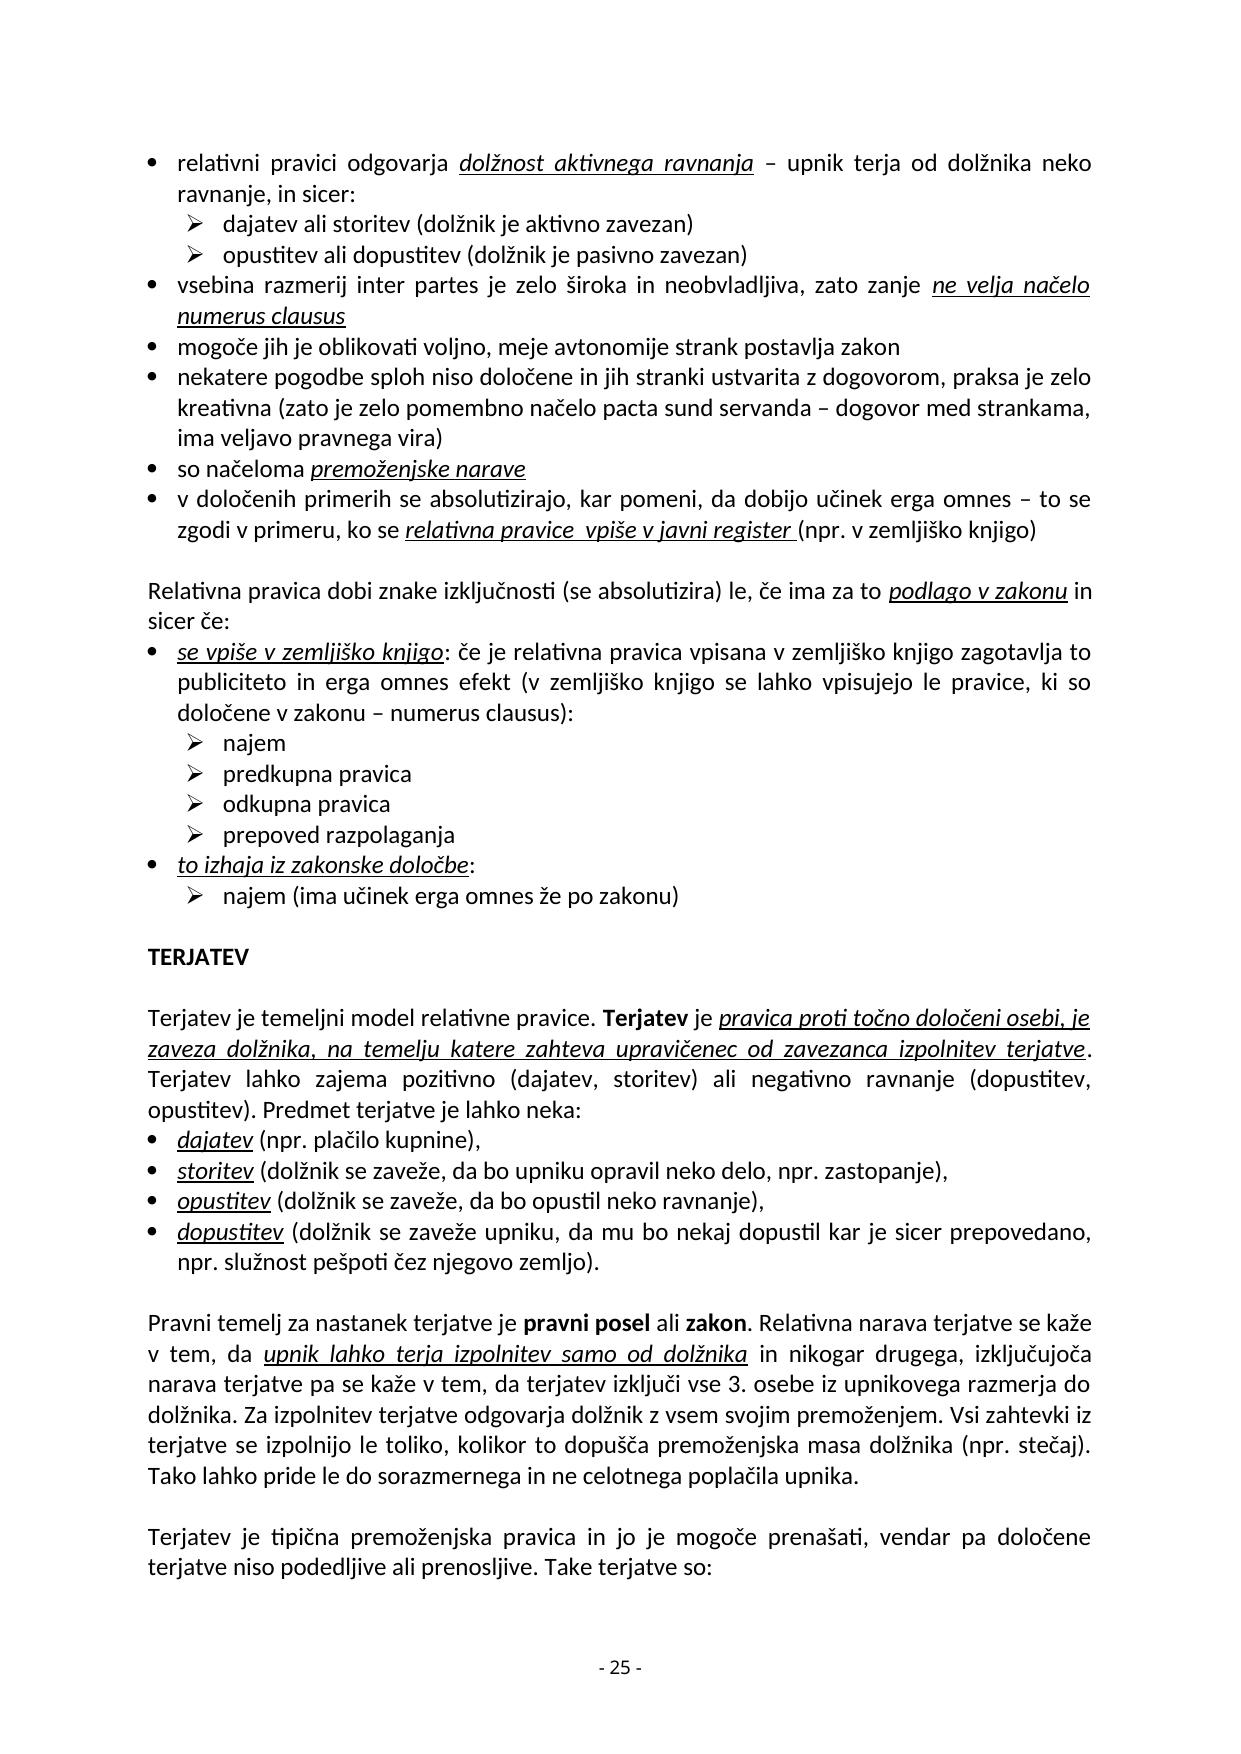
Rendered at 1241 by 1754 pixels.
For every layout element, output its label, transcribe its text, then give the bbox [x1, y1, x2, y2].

list to izhaja iz zakonske določbe: [148, 849, 1093, 880]
list mogoče jih je oblikovati voljno, meje avtonomije strank postavlja zakon [148, 331, 1093, 361]
list relativni pravici odgovarja dolžnost aktivnega ravnanja – upnik terja od dolžnika neko ravnanje, in sicer: [148, 148, 1093, 209]
list predkupna pravica [185, 758, 1093, 788]
list opustitev (dolžnik se zaveže, da bo opustil neko ravnanje), [148, 1185, 1093, 1216]
list najem (ima učinek erga omnes že po zakonu) [185, 880, 1093, 911]
list v določenih primerih se absolutizirajo, kar pomeni, da dobijo učinek erga omnes – to se zgodi v primeru, ko se relativna pravice vpiše v javni register (npr. v zemljiško knjigo) [148, 483, 1093, 544]
list opustitev ali dopustitev (dolžnik je pasivno zavezan) [185, 239, 1093, 270]
list dajatev ali storitev (dolžnik je aktivno zavezan) [185, 209, 1093, 239]
list najem [185, 727, 1093, 758]
list storitev (dolžnik se zaveže, da bo upniku opravil neko delo, npr. zastopanje), [148, 1155, 1093, 1185]
list se vpiše v zemljiško knjigo: če je relativna pravica vpisana v zemljiško knjigo zagotavlja to publiciteto in erga omnes efekt (v zemljiško knjigo se lahko vpisujejo le pravice, ki so določene v zakonu – numerus clausus): [148, 636, 1093, 727]
text Terjatev je temeljni model relativne pravice. Terjatev je pravica proti točno določeni osebi, je zaveza dolžnika, na temelju katere zahteva upravičenec od zavezanca izpolnitev terjatve. Terjatev lahko zajema pozitivno (dajatev, storitev) ali negativno ravnanje (dopustitev, opustitev). Predmet terjatve je lahko neka: [148, 1002, 1093, 1124]
text Pravni temelj za nastanek terjatve je pravni posel ali zakon. Relativna narava terjatve se kaže v tem, da upnik lahko terja izpolnitev samo od dolžnika in nikogar drugega, izključujoča narava terjatve pa se kaže v tem, da terjatev izključi vse 3. osebe iz upnikovega razmerja do dolžnika. Za izpolnitev terjatve odgovarja dolžnik z vsem svojim premoženjem. Vsi zahtevki iz terjatve se izpolnijo le toliko, kolikor to dopušča premoženjska masa dolžnika (npr. stečaj). Tako lahko pride le do sorazmernega in ne celotnega poplačila upnika. [148, 1307, 1093, 1491]
text TERJATEV [148, 941, 1093, 972]
list so načeloma premoženjske narave [148, 453, 1093, 483]
list nekatere pogodbe sploh niso določene in jih stranki ustvarita z dogovorom, praksa je zelo kreativna (zato je zelo pomembno načelo pacta sund servanda – dogovor med strankama, ima veljavo pravnega vira) [148, 361, 1093, 453]
list dajatev (npr. plačilo kupnine), [148, 1124, 1093, 1155]
text Relativna pravica dobi znake izključnosti (se absolutizira) le, če ima za to podlago v zakonu in sicer če: [148, 575, 1093, 636]
list prepoved razpolaganja [185, 819, 1093, 849]
list odkupna pravica [185, 788, 1093, 819]
list dopustitev (dolžnik se zaveže upniku, da mu bo nekaj dopustil kar je sicer prepovedano, npr. služnost pešpoti čez njegovo zemljo). [148, 1216, 1093, 1277]
text Terjatev je tipična premoženjska pravica in jo je mogoče prenašati, vendar pa določene terjatve niso podedljive ali prenosljive. Take terjatve so: [148, 1521, 1093, 1582]
list vsebina razmerij inter partes je zelo široka in neobvladljiva, zato zanje ne velja načelo numerus clausus [148, 270, 1093, 331]
